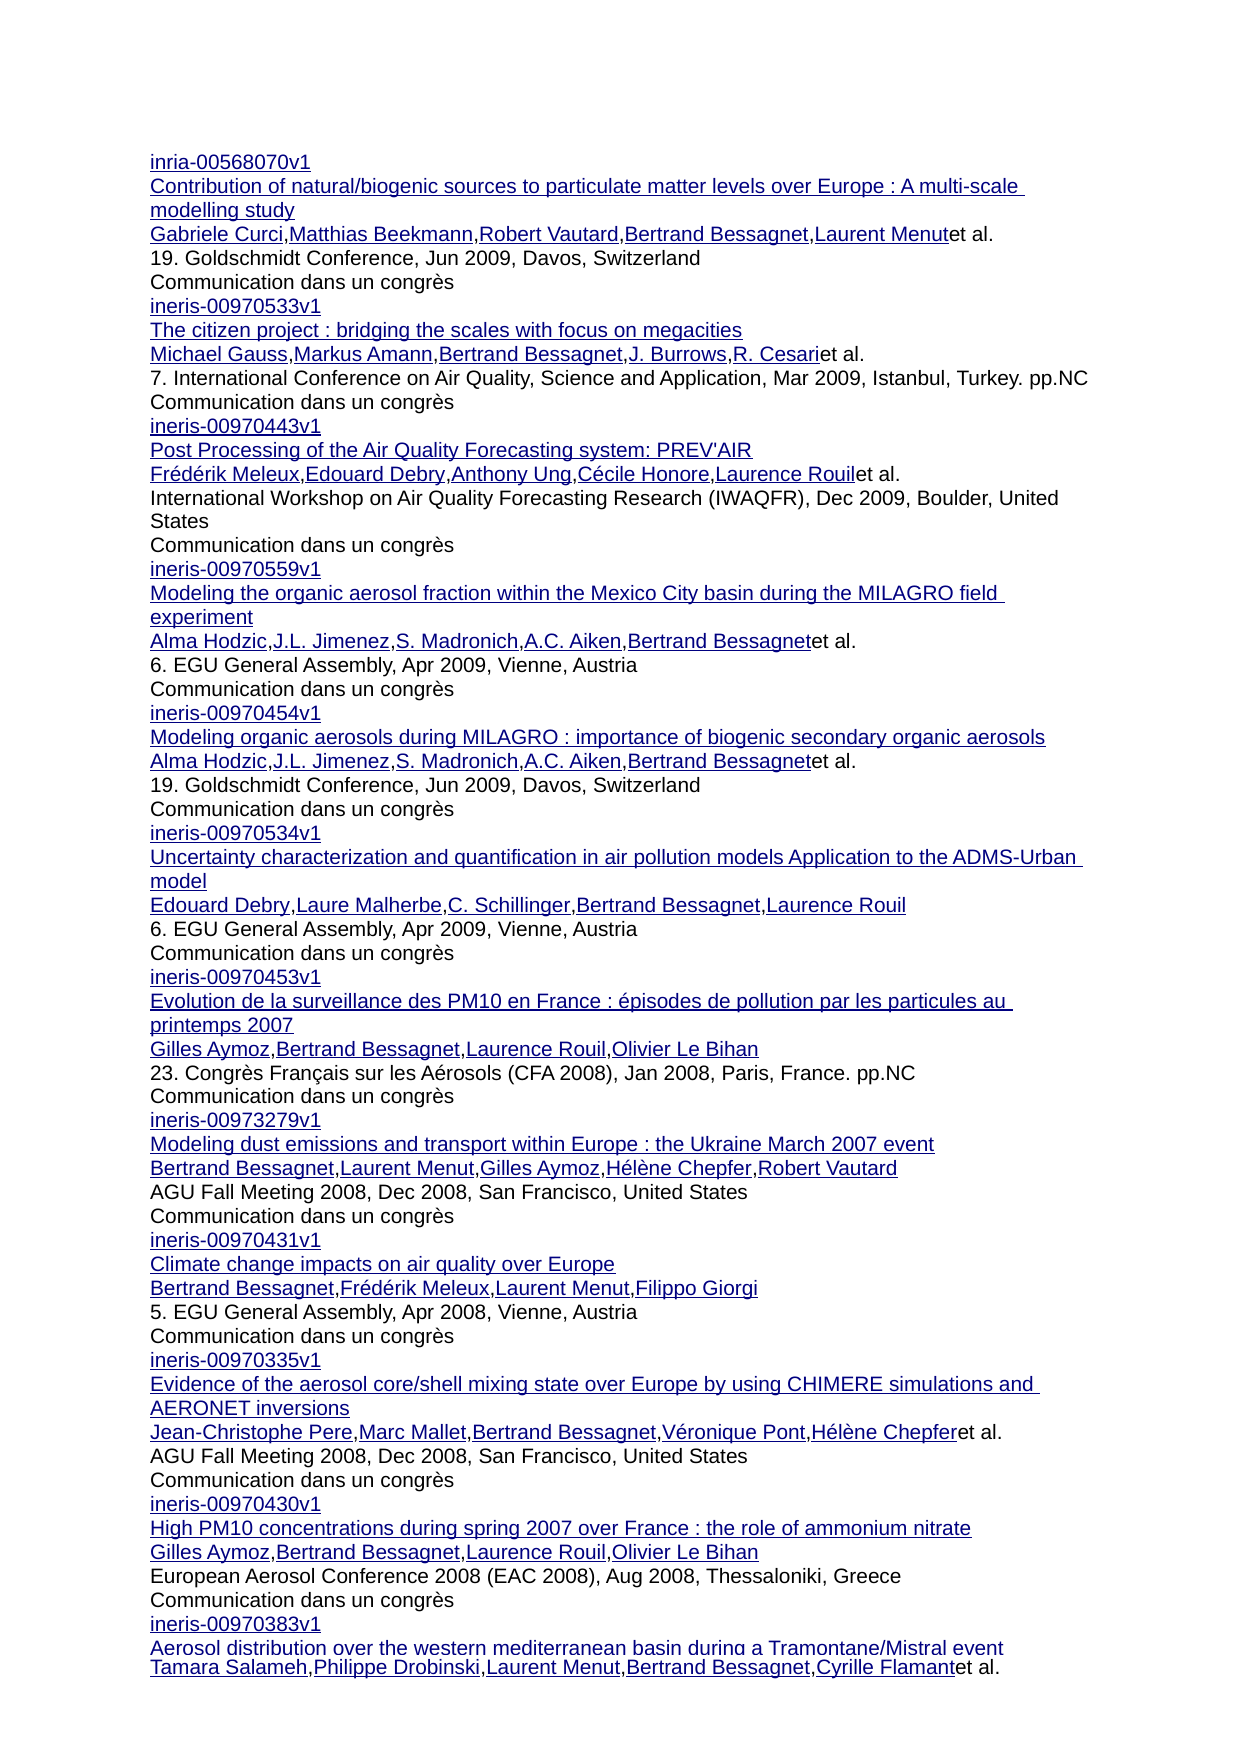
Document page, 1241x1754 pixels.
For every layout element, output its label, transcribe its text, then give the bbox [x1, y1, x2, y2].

table_cell Post Processing of the Air Quality Forecasting system: PREV'AIR Frédérik Meleux,Edouard Debry,Anthony Ung,Cécile Honore,Laurence Rouilet al. International Workshop on Air Quality Forecasting Research (IWAQFR), Dec 2009, Boulder, United States Communication dans un congrès ineris-00970559v1 [150, 438, 1090, 581]
table_cell inria-00568070v1 [150, 150, 1090, 174]
table_cell Uncertainty characterization and quantification in air pollution models Application to the ADMS-Urban model Edouard Debry,Laure Malherbe,C. Schillinger,Bertrand Bessagnet,Laurence Rouil 6. EGU General Assembly, Apr 2009, Vienne, Austria Communication dans un congrès ineris-00970453v1 [150, 845, 1090, 988]
table_cell High PM10 concentrations during spring 2007 over France : the role of ammonium nitrate Gilles Aymoz,Bertrand Bessagnet,Laurence Rouil,Olivier Le Bihan European Aerosol Conference 2008 (EAC 2008), Aug 2008, Thessaloniki, Greece Communication dans un congrès ineris-00970383v1 [150, 1516, 1090, 1635]
table_cell Modeling the organic aerosol fraction within the Mexico City basin during the MILAGRO field experiment Alma Hodzic,J.L. Jimenez,S. Madronich,A.C. Aiken,Bertrand Bessagnetet al. 6. EGU General Assembly, Apr 2009, Vienne, Austria Communication dans un congrès ineris-00970454v1 [150, 581, 1090, 725]
table_cell Modeling organic aerosols during MILAGRO : importance of biogenic secondary organic aerosols Alma Hodzic,J.L. Jimenez,S. Madronich,A.C. Aiken,Bertrand Bessagnetet al. 19. Goldschmidt Conference, Jun 2009, Davos, Switzerland Communication dans un congrès ineris-00970534v1 [150, 725, 1090, 845]
table_cell The citizen project : bridging the scales with focus on megacities Michael Gauss,Markus Amann,Bertrand Bessagnet,J. Burrows,R. Cesariet al. 7. International Conference on Air Quality, Science and Application, Mar 2009, Istanbul, Turkey. pp.NC Communication dans un congrès ineris-00970443v1 [150, 318, 1090, 437]
table_cell Evolution de la surveillance des PM10 en France : épisodes de pollution par les particules au printemps 2007 Gilles Aymoz,Bertrand Bessagnet,Laurence Rouil,Olivier Le Bihan 23. Congrès Français sur les Aérosols (CFA 2008), Jan 2008, Paris, France. pp.NC Communication dans un congrès ineris-00973279v1 [150, 989, 1090, 1132]
table_cell Climate change impacts on air quality over Europe Bertrand Bessagnet,Frédérik Meleux,Laurent Menut,Filippo Giorgi 5. EGU General Assembly, Apr 2008, Vienne, Austria Communication dans un congrès ineris-00970335v1 [150, 1252, 1090, 1372]
table_cell Aerosol distribution over the western mediterranean basin during a Tramontane/Mistral event Tamara Salameh,Philippe Drobinski,Laurent Menut,Bertrand Bessagnet,Cyrille Flamantet al. [150, 1635, 1090, 1679]
table_cell Modeling dust emissions and transport within Europe : the Ukraine March 2007 event Bertrand Bessagnet,Laurent Menut,Gilles Aymoz,Hélène Chepfer,Robert Vautard AGU Fall Meeting 2008, Dec 2008, San Francisco, United States Communication dans un congrès ineris-00970431v1 [150, 1132, 1090, 1252]
table_cell Contribution of natural/biogenic sources to particulate matter levels over Europe : A multi-scale modelling study Gabriele Curci,Matthias Beekmann,Robert Vautard,Bertrand Bessagnet,Laurent Menutet al. 19. Goldschmidt Conference, Jun 2009, Davos, Switzerland Communication dans un congrès ineris-00970533v1 [150, 174, 1090, 318]
table_cell Evidence of the aerosol core/shell mixing state over Europe by using CHIMERE simulations and AERONET inversions Jean-Christophe Pere,Marc Mallet,Bertrand Bessagnet,Véronique Pont,Hélène Chepferet al. AGU Fall Meeting 2008, Dec 2008, San Francisco, United States Communication dans un congrès ineris-00970430v1 [150, 1372, 1090, 1516]
